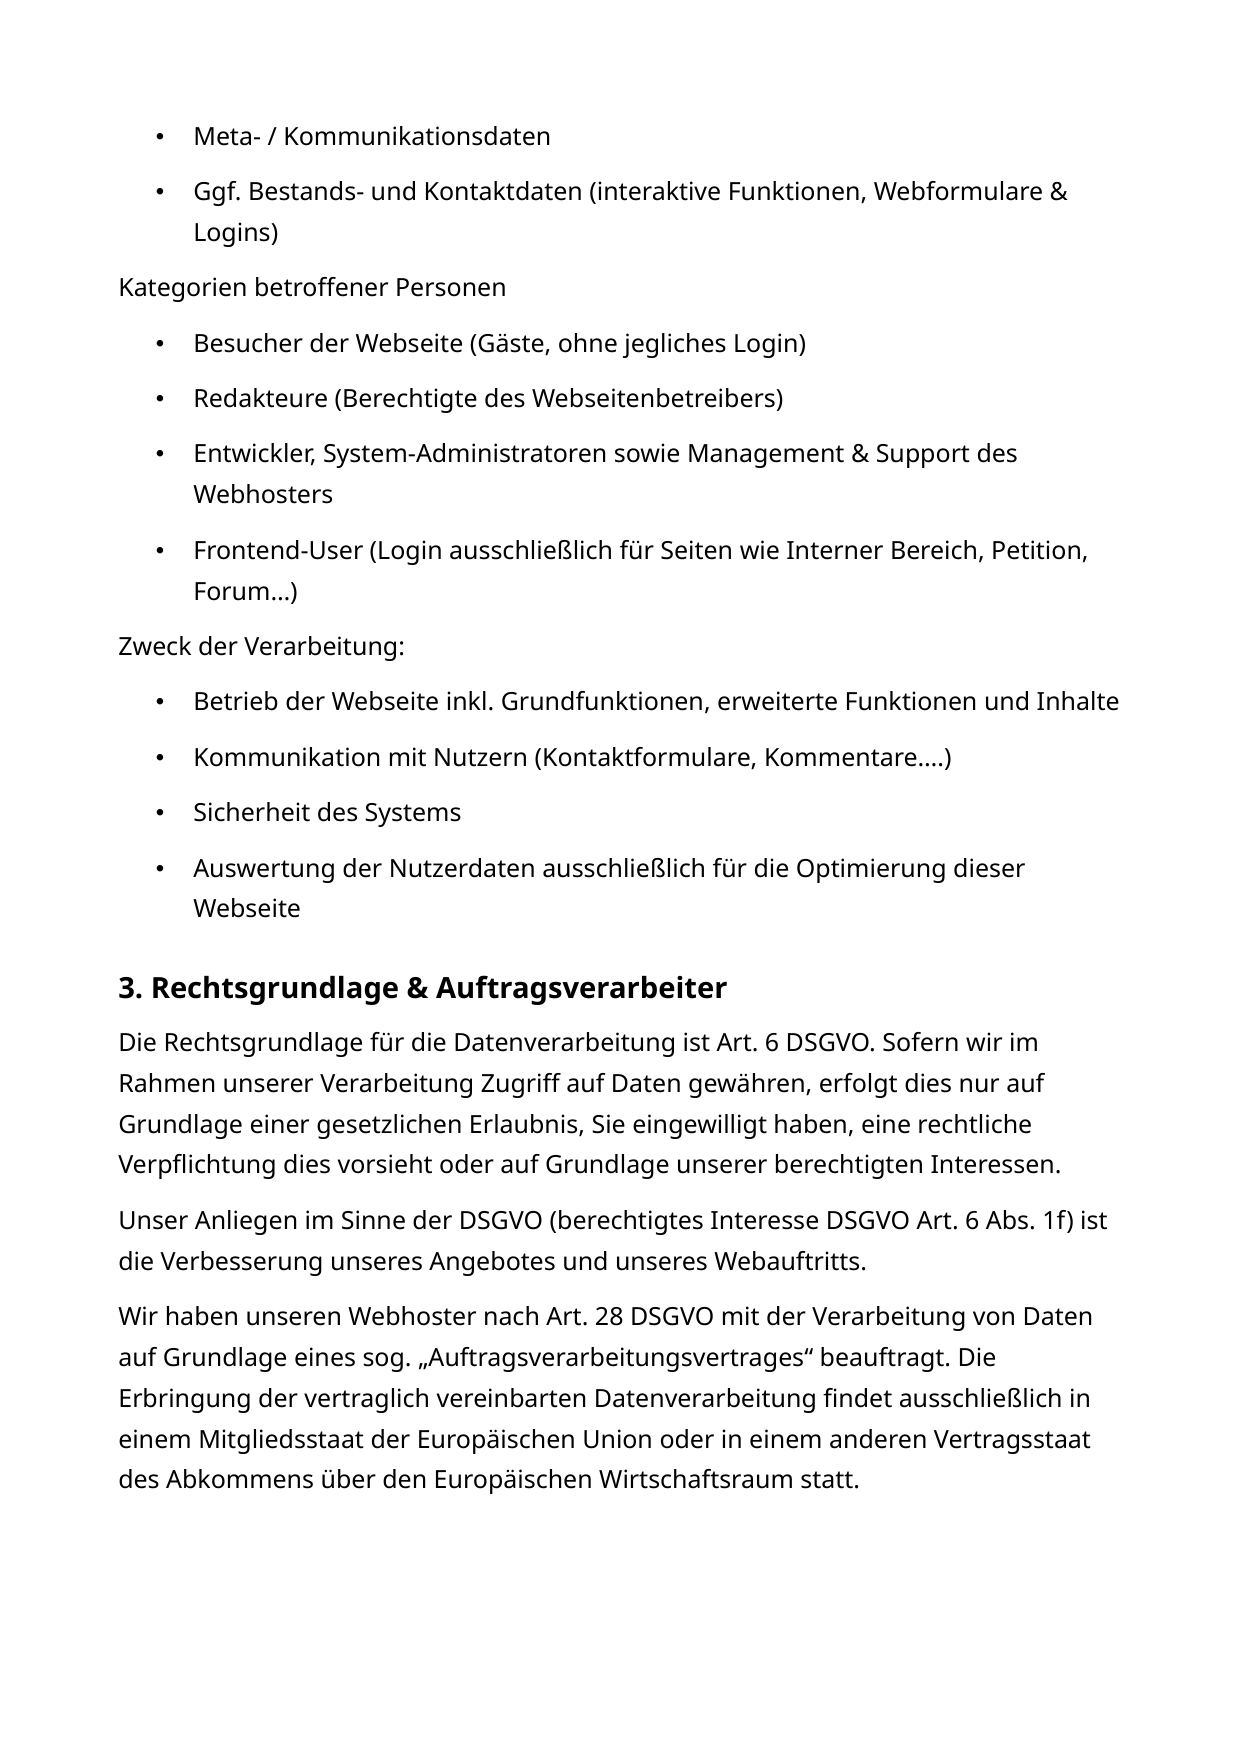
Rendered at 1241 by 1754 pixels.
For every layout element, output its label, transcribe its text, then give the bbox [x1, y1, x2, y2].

subtitle 3. Rechtsgrundlage & Auftragsverarbeiter [118, 967, 1122, 1007]
list Auswertung der Nutzerdaten ausschließlich für die Optimierung dieser Webseite [156, 850, 1122, 925]
list Sicherheit des Systems [156, 795, 1122, 829]
list Kommunikation mit Nutzern (Kontaktformulare, Kommentare….) [156, 739, 1122, 773]
text Kategorien betroffener Personen [118, 270, 1122, 304]
list Besucher der Webseite (Gäste, ohne jegliches Login) [156, 325, 1122, 359]
list Frontend-User (Login ausschließlich für Seiten wie Interner Bereich, Petition, Forum…) [156, 532, 1122, 607]
list Ggf. Bestands- und Kontaktdaten (interaktive Funktionen, Webformulare & Logins) [156, 173, 1122, 248]
list Redakteure (Berechtigte des Webseitenbetreibers) [156, 381, 1122, 415]
list Meta- / Kommunikationsdaten [156, 118, 1122, 152]
text Zweck der Verarbeitung: [118, 628, 1122, 663]
text Die Rechtsgrundlage für die Datenverarbeitung ist Art. 6 DSGVO. Sofern wir im Rahmen unserer Verarbeitung Zugriff auf Daten gewähren, erfolgt dies nur auf Grundlage einer gesetzlichen Erlaubnis, Sie eingewilligt haben, eine rechtliche Verpflichtung dies vorsieht oder auf Grundlage unserer berechtigten Interessen. [118, 1025, 1122, 1181]
list Entwickler, System-Administratoren sowie Management & Support des Webhosters [156, 436, 1122, 511]
list Betrieb der Webseite inkl. Grundfunktionen, erweiterte Funktionen und Inhalte [156, 684, 1122, 718]
text Wir haben unseren Webhoster nach Art. 28 DSGVO mit der Verarbeitung von Daten auf Grundlage eines sog. „Auftragsverarbeitungsvertrages“ beauftragt. Die Erbringung der vertraglich vereinbarten Datenverarbeitung findet ausschließlich in einem Mitgliedsstaat der Europäischen Union oder in einem anderen Vertragsstaat des Abkommens über den Europäischen Wirtschaftsraum statt. [118, 1299, 1122, 1496]
text Unser Anliegen im Sinne der DSGVO (berechtigtes Interesse DSGVO Art. 6 Abs. 1f) ist die Verbesserung unseres Angebotes und unseres Webauftritts. [118, 1203, 1122, 1277]
